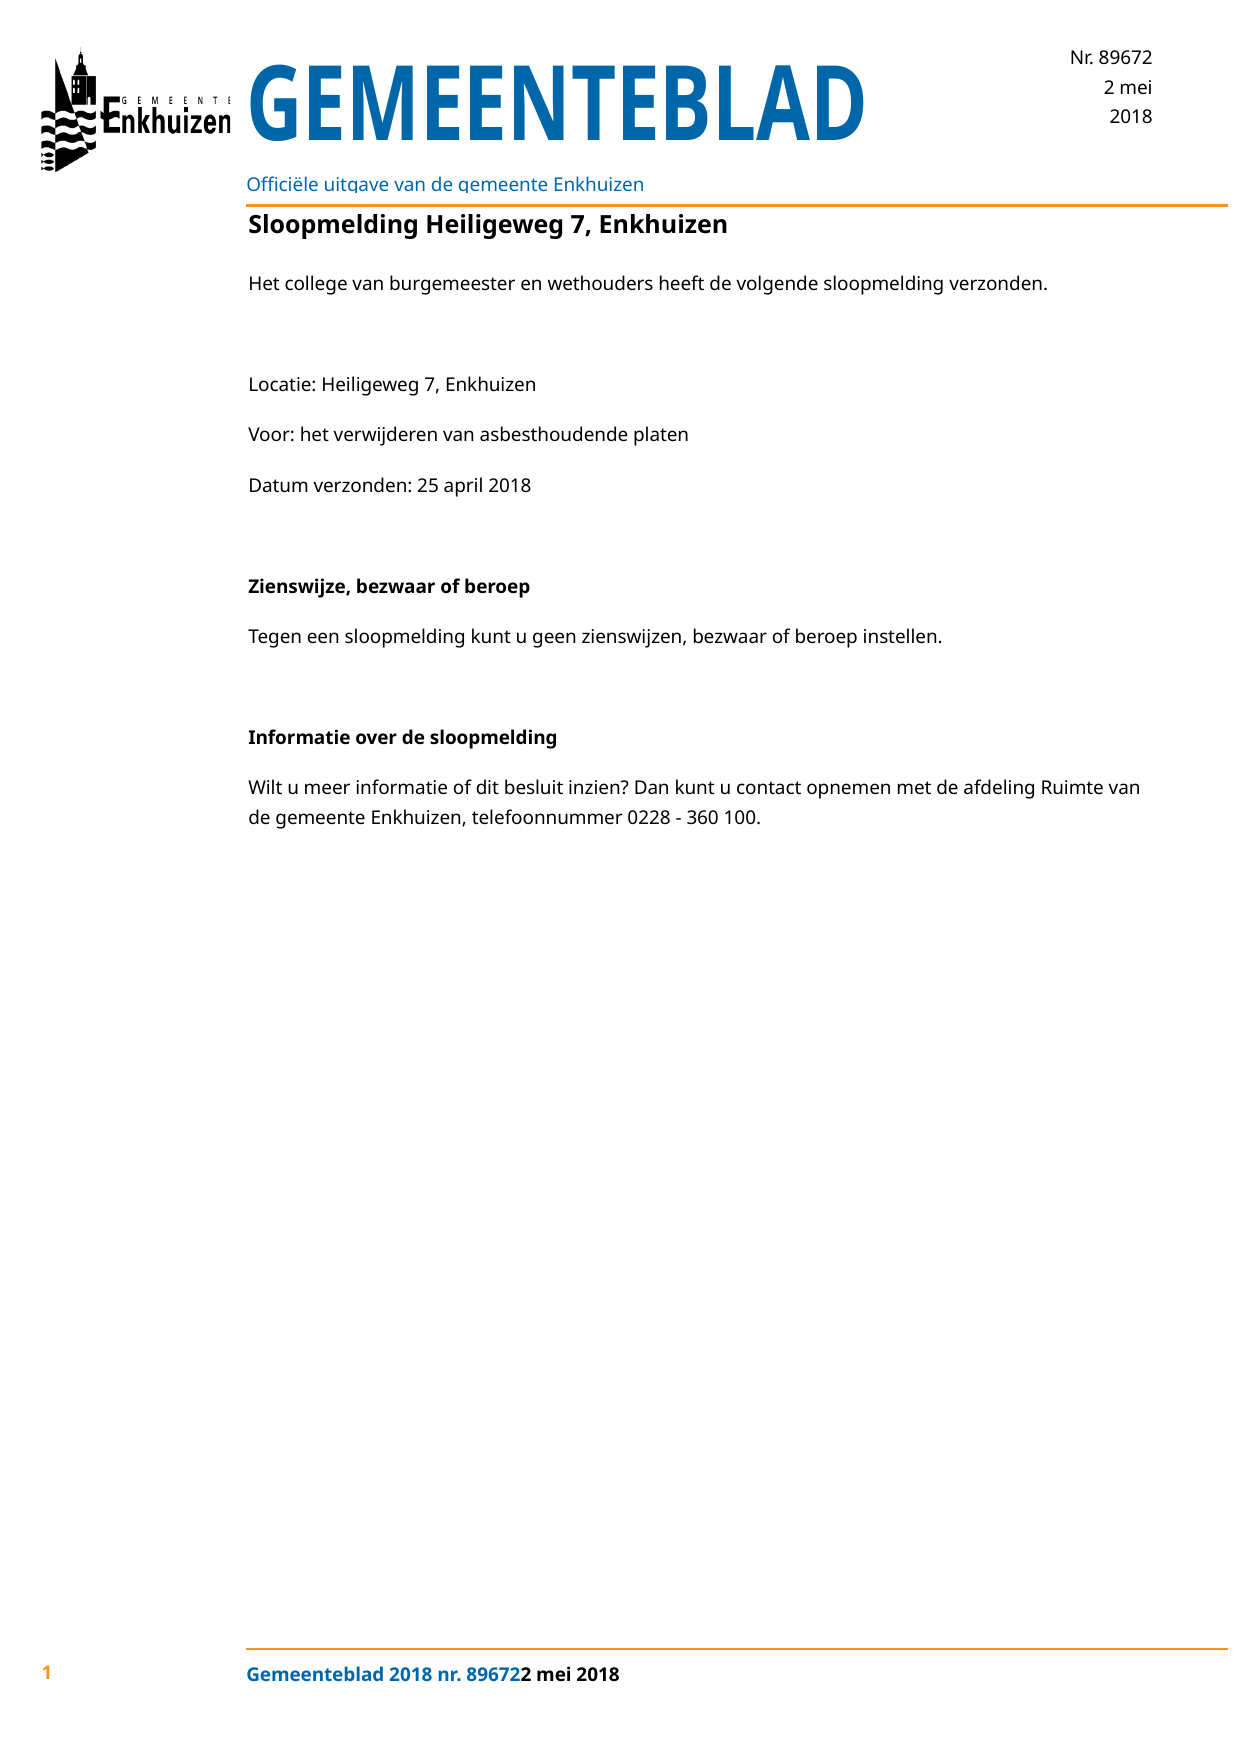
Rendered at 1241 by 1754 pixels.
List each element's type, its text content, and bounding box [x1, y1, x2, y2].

text Informatie over de sloopmelding [248, 724, 1152, 750]
text Het college van burgemeester en wethouders heeft de volgende sloopmelding verzonden. [248, 270, 1152, 296]
text Tegen een sloopmelding kunt u geen zienswijzen, bezwaar of beroep instellen. [248, 623, 1152, 649]
text Datum verzonden: 25 april 2018 [248, 472, 1152, 498]
text Voor: het verwijderen van asbesthoudende platen [248, 422, 1152, 447]
text Sloopmelding Heiligeweg 7, Enkhuizen [248, 207, 1152, 241]
picture [41, 47, 231, 172]
text Locatie: Heiligeweg 7, Enkhuizen [248, 371, 1152, 397]
text Zienswijze, bezwaar of beroep [248, 573, 1152, 598]
text Wilt u meer informatie of dit besluit inzien? Dan kunt u contact opnemen met de afdeling Ruimte van de gemeente Enkhuizen, telefoonnummer 0228 - 360 100. [248, 774, 1152, 830]
